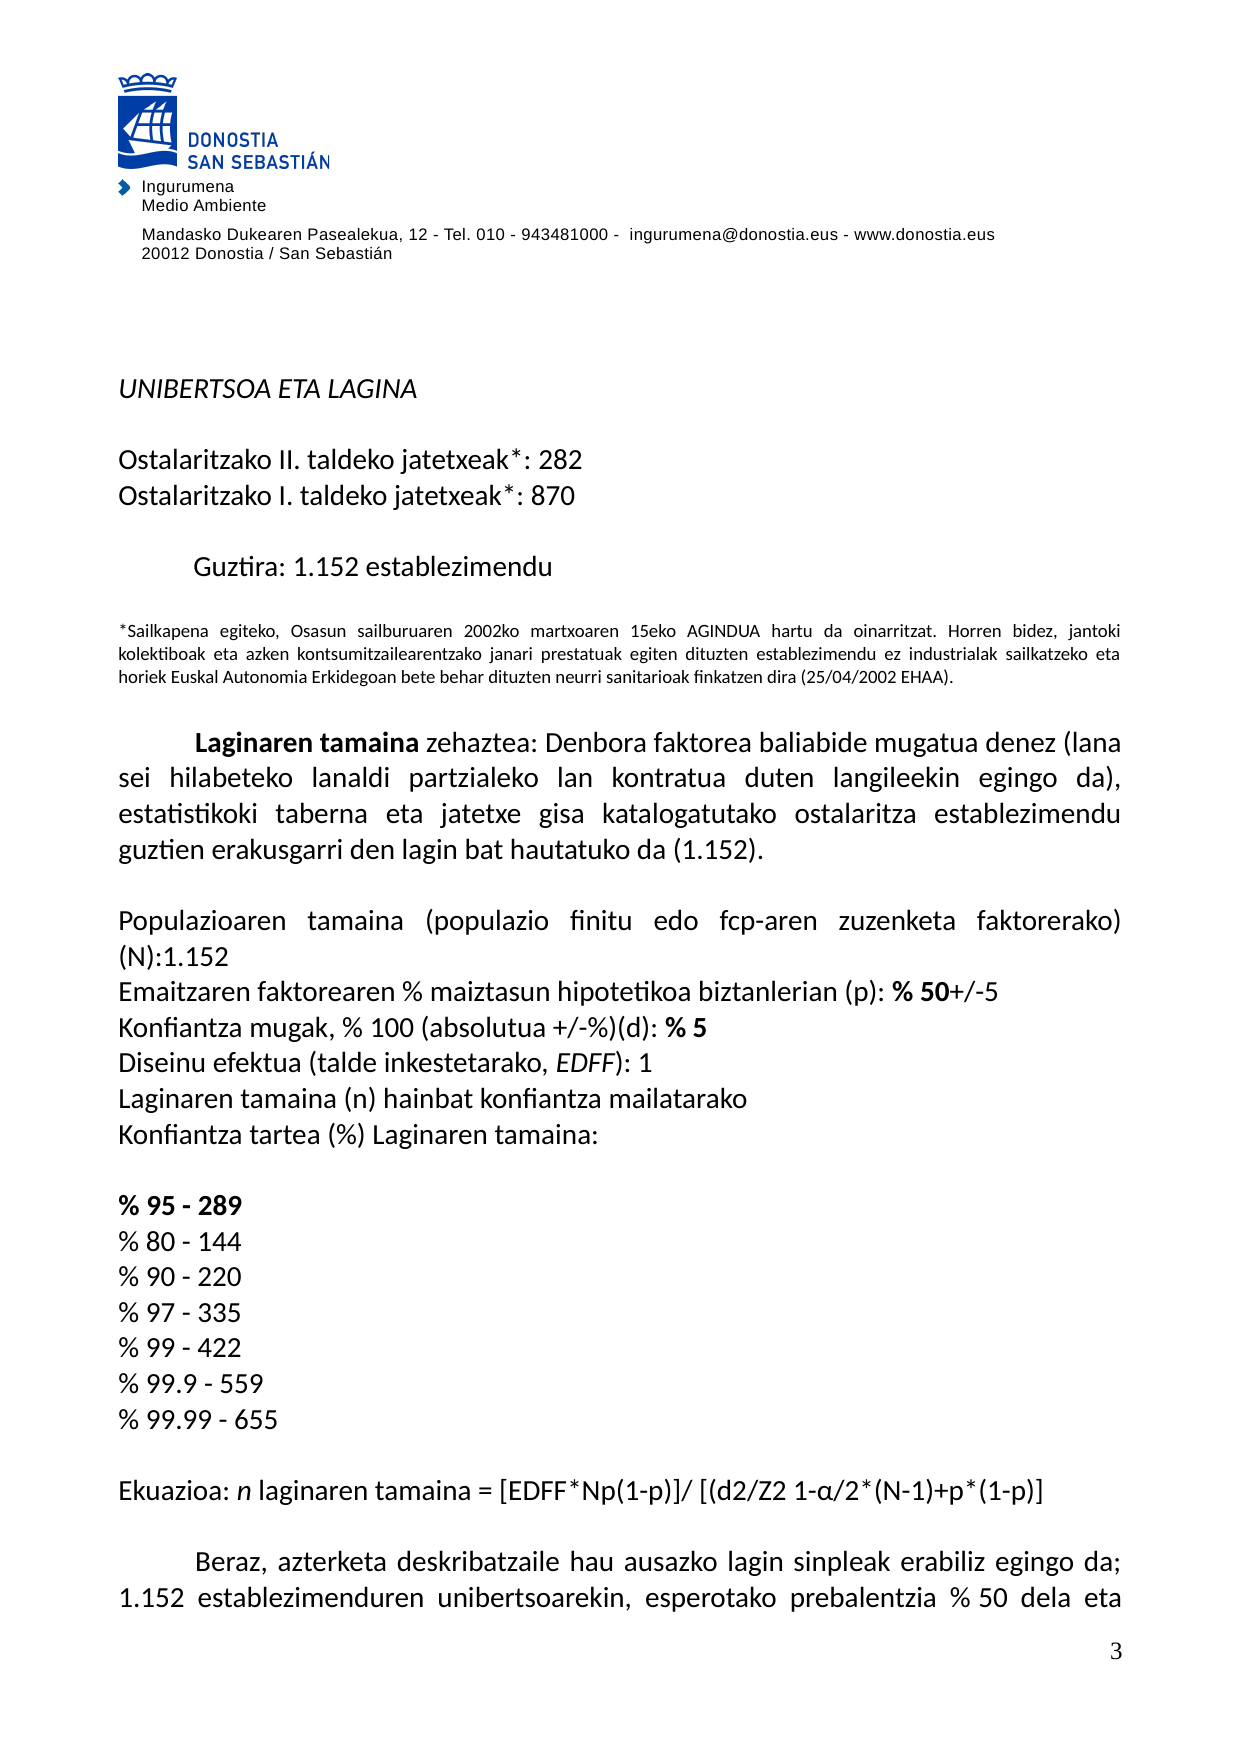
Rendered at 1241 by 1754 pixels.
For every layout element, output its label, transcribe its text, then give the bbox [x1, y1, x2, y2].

text *Sailkapena egiteko, Osasun sailburuaren 2002ko martxoaren 15eko AGINDUA hartu da oinarritzat. Horren bidez, jantoki kolektiboak eta azken kontsumitzailearentzako janari prestatuak egiten dituzten establezimendu ez industrialak sailkatzeko eta horiek Euskal Autonomia Erkidegoan bete behar dituzten neurri sanitarioak finkatzen dira (25/04/2002 EHAA). [118, 619, 1122, 688]
text Diseinu efektua (talde inkestetarako, EDFF): 1 [118, 1044, 1122, 1080]
text % 97 - 335 [118, 1294, 1122, 1329]
text UNIBERTSOA ETA LAGINA [118, 370, 1122, 406]
text Populazioaren tamaina (populazio finitu edo fcp-aren zuzenketa faktorerako)(N):1.152 [118, 902, 1122, 973]
text Ekuazioa: n laginaren tamaina = [EDFF*Np(1-p)]/ [(d2/Z2 1-α/2*(N-1)+p*(1-p)] [118, 1472, 1122, 1508]
text % 99.99 - 655 [118, 1401, 1122, 1436]
text Beraz, azterketa deskribatzaile hau ausazko lagin sinpleak erabiliz egingo da; 1.152 establezimenduren unibertsoarekin, esperotako prebalentzia % 50 dela eta [118, 1543, 1122, 1614]
text Ostalaritzako I. taldeko jatetxeak*: 870 [118, 477, 1122, 513]
text Guztira: 1.152 establezimendu [118, 548, 1122, 584]
text % 80 - 144 [118, 1223, 1122, 1258]
text Laginaren tamaina zehaztea: Denbora faktorea baliabide mugatua denez (lana sei hilabeteko lanaldi partzialeko lan kontratua duten langileekin egingo da), estatistikoki taberna eta jatetxe gisa katalogatutako ostalaritza establezimendu guztien erakusgarri den lagin bat hautatuko da (1.152). [118, 724, 1122, 866]
text Konfiantza tartea (%) Laginaren tamaina: [118, 1116, 1122, 1151]
text % 90 - 220 [118, 1258, 1122, 1294]
text Emaitzaren faktorearen % maiztasun hipotetikoa biztanlerian (p): % 50+/-5 [118, 973, 1122, 1009]
text % 99.9 - 559 [118, 1365, 1122, 1401]
text Ostalaritzako II. taldeko jatetxeak*: 282 [118, 441, 1122, 477]
text Laginaren tamaina (n) hainbat konfiantza mailatarako [118, 1080, 1122, 1116]
text % 95 - 289 [118, 1187, 1122, 1223]
text % 99 - 422 [118, 1329, 1122, 1365]
text Konfiantza mugak, % 100 (absolutua +/-%)(d): % 5 [118, 1009, 1122, 1044]
